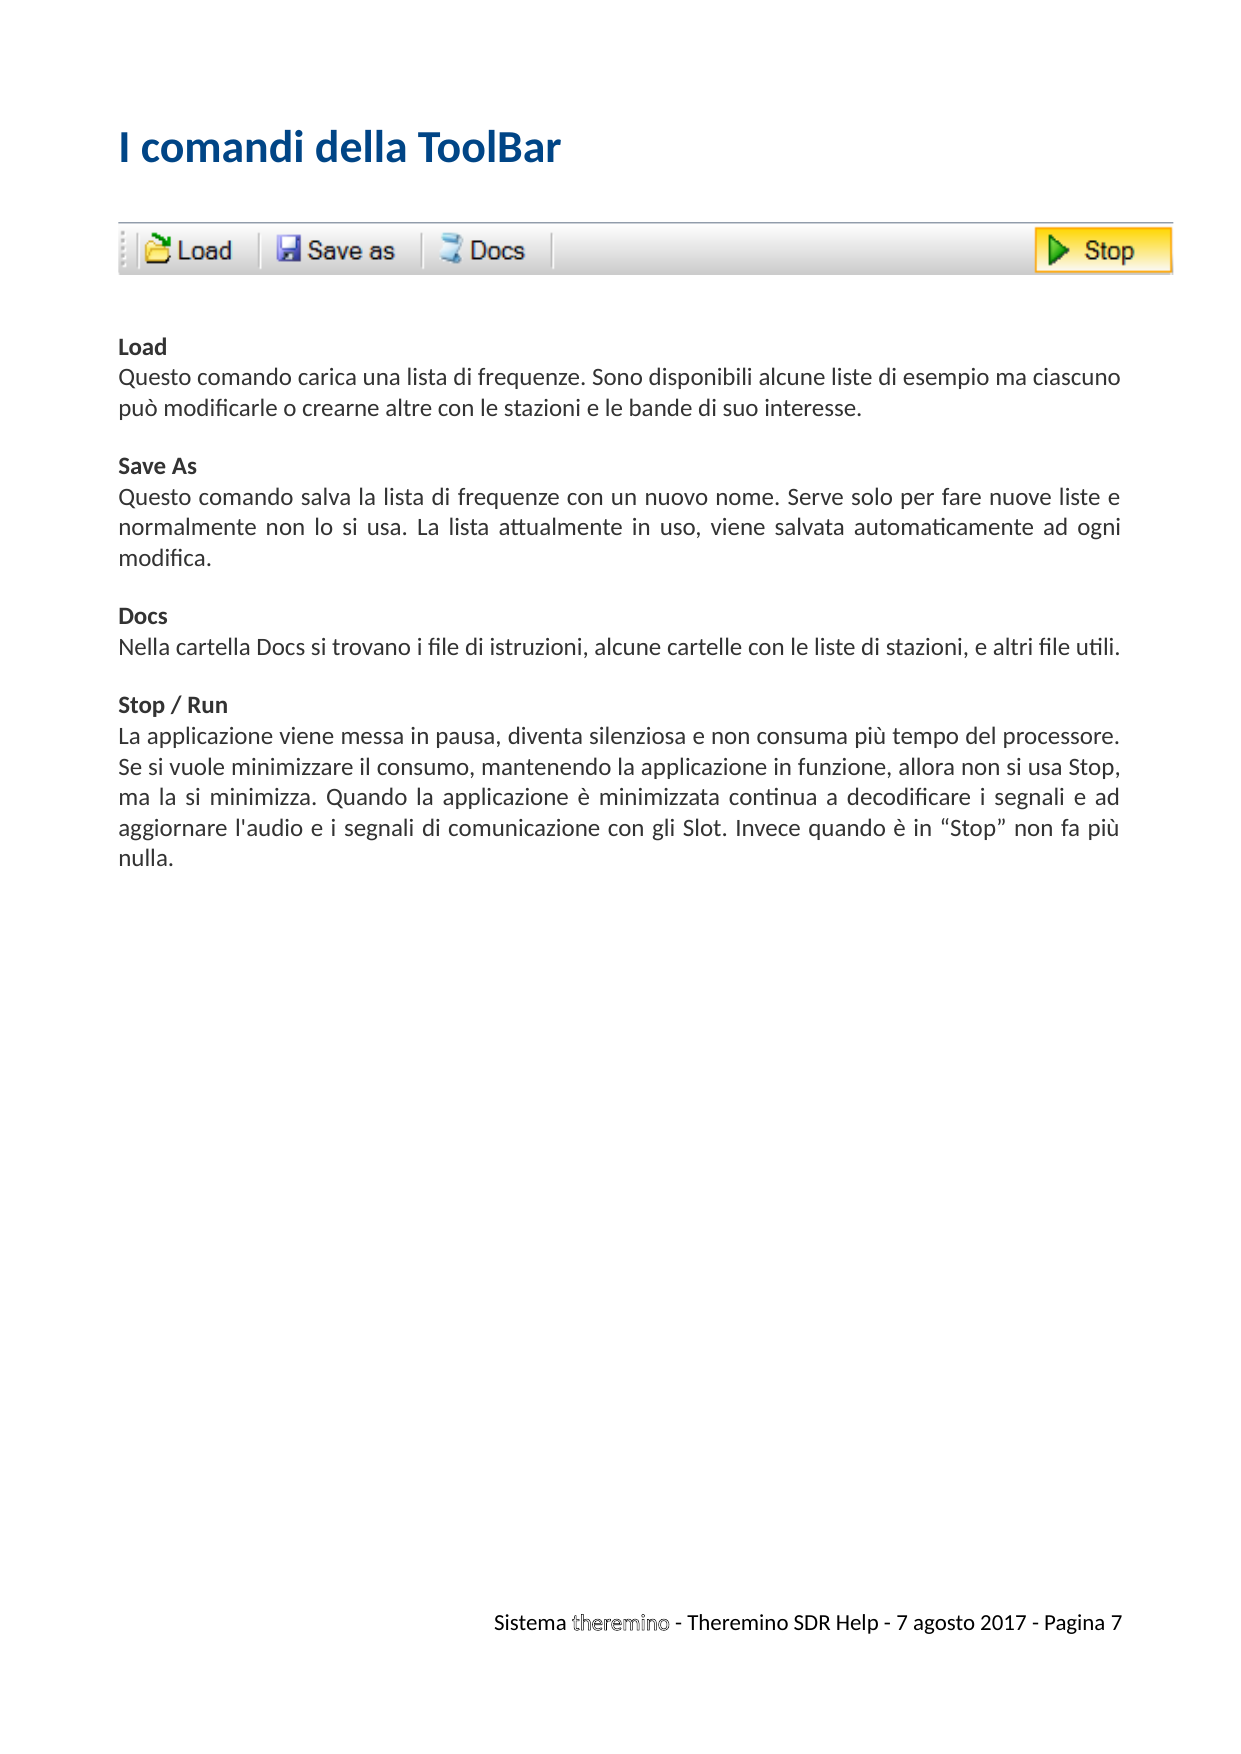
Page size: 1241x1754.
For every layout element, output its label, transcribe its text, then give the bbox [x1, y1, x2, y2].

picture [118, 222, 1174, 275]
text Save As Questo comando salva la lista di frequenze con un nuovo nome. Serve solo per fare nuove liste e normalmente non lo si usa. La lista attualmente in uso, viene salvata automaticamente ad ogni modifica. [118, 450, 1122, 572]
text Load Questo comando carica una lista di frequenze. Sono disponibili alcune liste di esempio ma ciascuno può modificarle o crearne altre con le stazioni e le bande di suo interesse. [118, 331, 1122, 422]
text Stop / Run La applicazione viene messa in pausa, diventa silenziosa e non consuma più tempo del processore. Se si vuole minimizzare il consumo, mantenendo la applicazione in funzione, allora non si usa Stop, ma la si minimizza. Quando la applicazione è minimizzata continua a decodificare i segnali e ad aggiornare l'audio e i segnali di comunicazione con gli Slot. Invece quando è in “Stop” non fa più nulla. [118, 689, 1122, 873]
text Docs Nella cartella Docs si trovano i file di istruzioni, alcune cartelle con le liste di stazioni, e altri file utili. [118, 601, 1122, 662]
subtitle I comandi della ToolBar [118, 118, 1122, 174]
